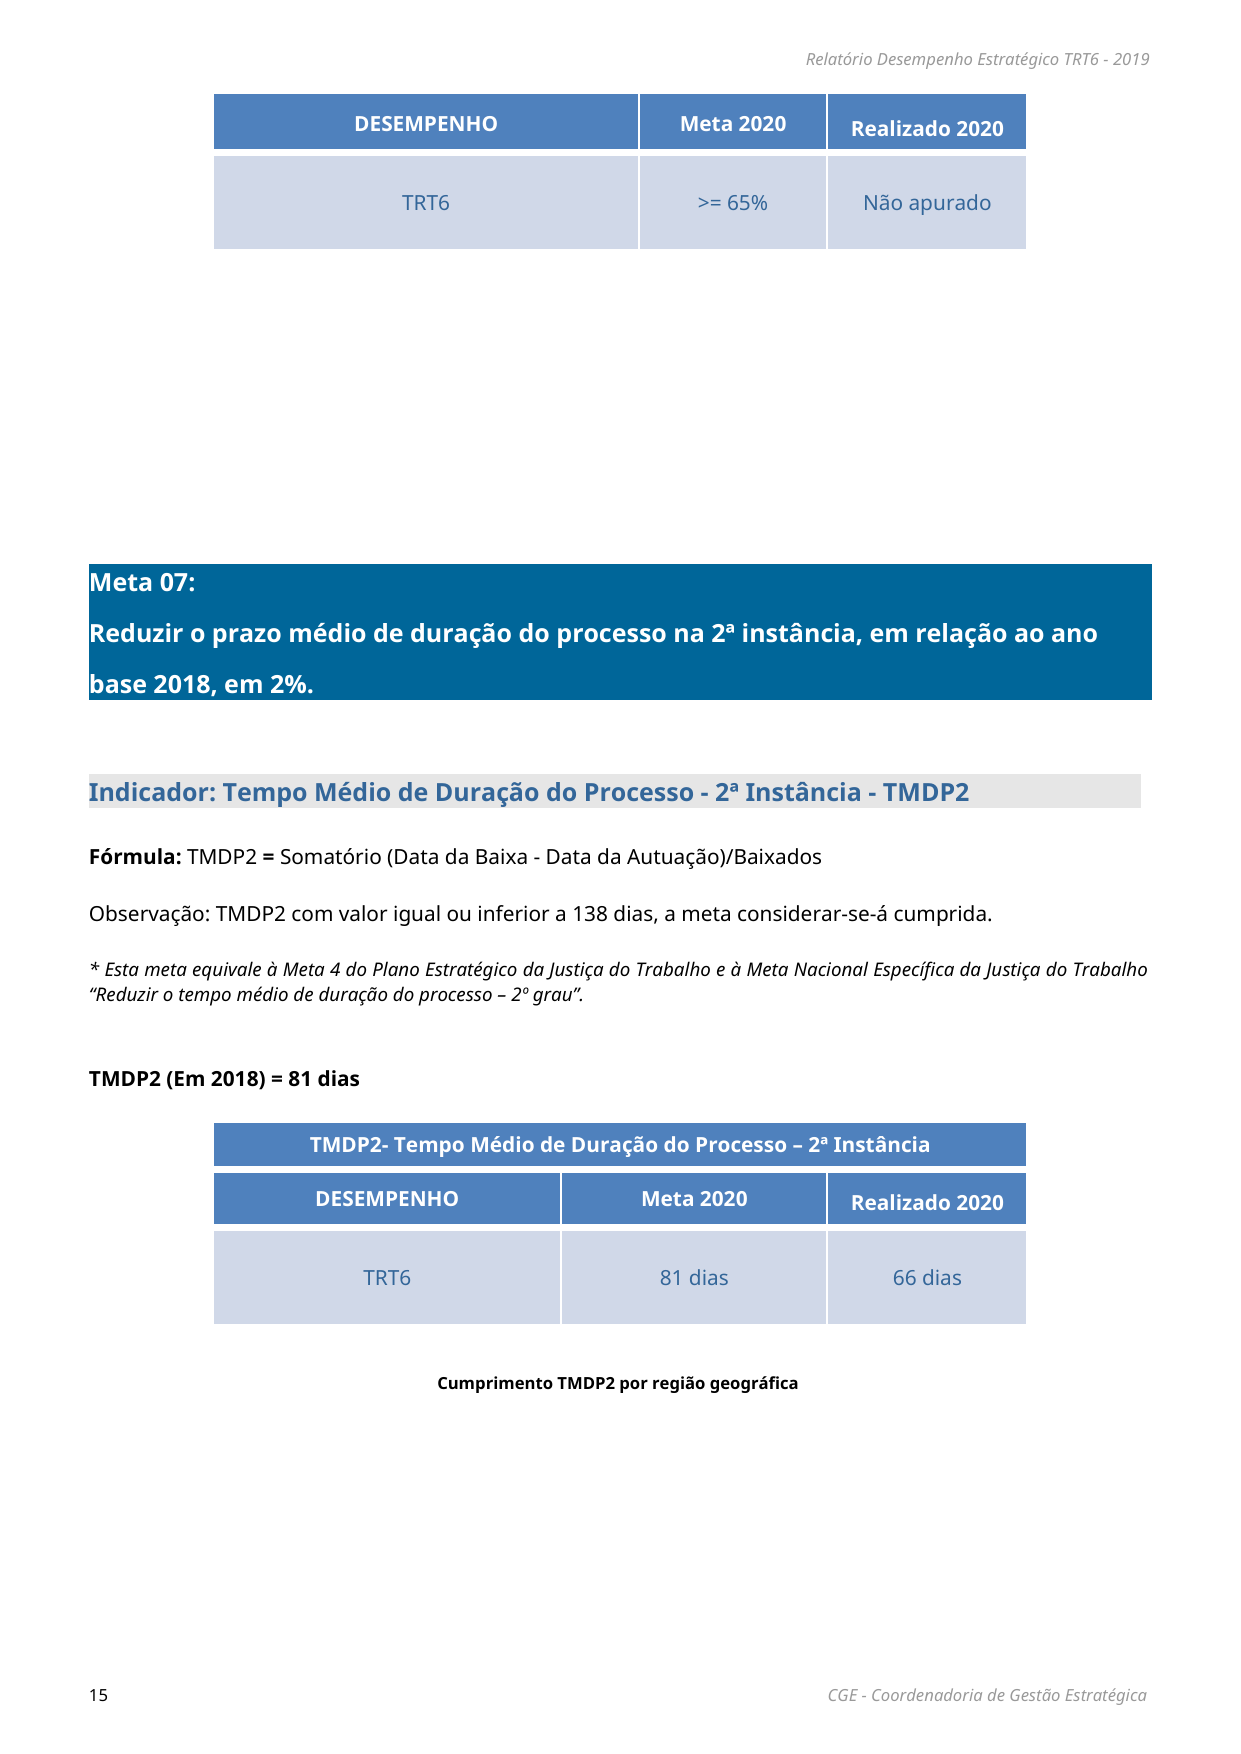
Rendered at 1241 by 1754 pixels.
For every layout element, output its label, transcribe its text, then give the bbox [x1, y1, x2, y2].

text Cumprimento TMDP2 por região geográfica [89, 1372, 1152, 1394]
table_cell Realizado 2020 [828, 94, 1026, 149]
text TMDP2 (Em 2018) = 81 dias [89, 1064, 1152, 1092]
table_cell Meta 2020 [640, 94, 826, 149]
table_cell DESEMPENHO [214, 94, 638, 149]
text * Esta meta equivale à Meta 4 do Plano Estratégico da Justiça do Trabalho e à Meta Nacional Específica da Justiça do Trabalho “Reduzir o tempo médio de duração do processo – 2º grau”. [89, 956, 1152, 1007]
text Observação: TMDP2 com valor igual ou inferior a 138 dias, a meta considerar-se-á cumprida. [89, 899, 1152, 928]
table_cell TRT6 [214, 156, 638, 249]
table_cell DESEMPENHO [214, 1173, 560, 1224]
table_cell Meta 2020 [562, 1173, 826, 1224]
table_cell Não apurado [828, 156, 1026, 249]
table_header TMDP2- Tempo Médio de Duração do Processo – 2ª Instância [214, 1123, 1026, 1166]
table_cell Realizado 2020 [828, 1173, 1026, 1224]
text Fórmula: TMDP2 = Somatório (Data da Baixa - Data da Autuação)/Baixados [89, 842, 1152, 871]
text Indicador: Tempo Médio de Duração do Processo - 2ª Instância - TMDP2 [89, 774, 1141, 808]
table_cell 81 dias [562, 1231, 826, 1324]
text Reduzir o prazo médio de duração do processo na 2ª instância, em relação ao ano base 2018, em 2%. [89, 615, 1152, 700]
table_cell 66 dias [828, 1231, 1026, 1324]
table_cell >= 65% [640, 156, 826, 249]
text Meta 07: [89, 564, 1152, 598]
table_cell TRT6 [214, 1231, 560, 1324]
